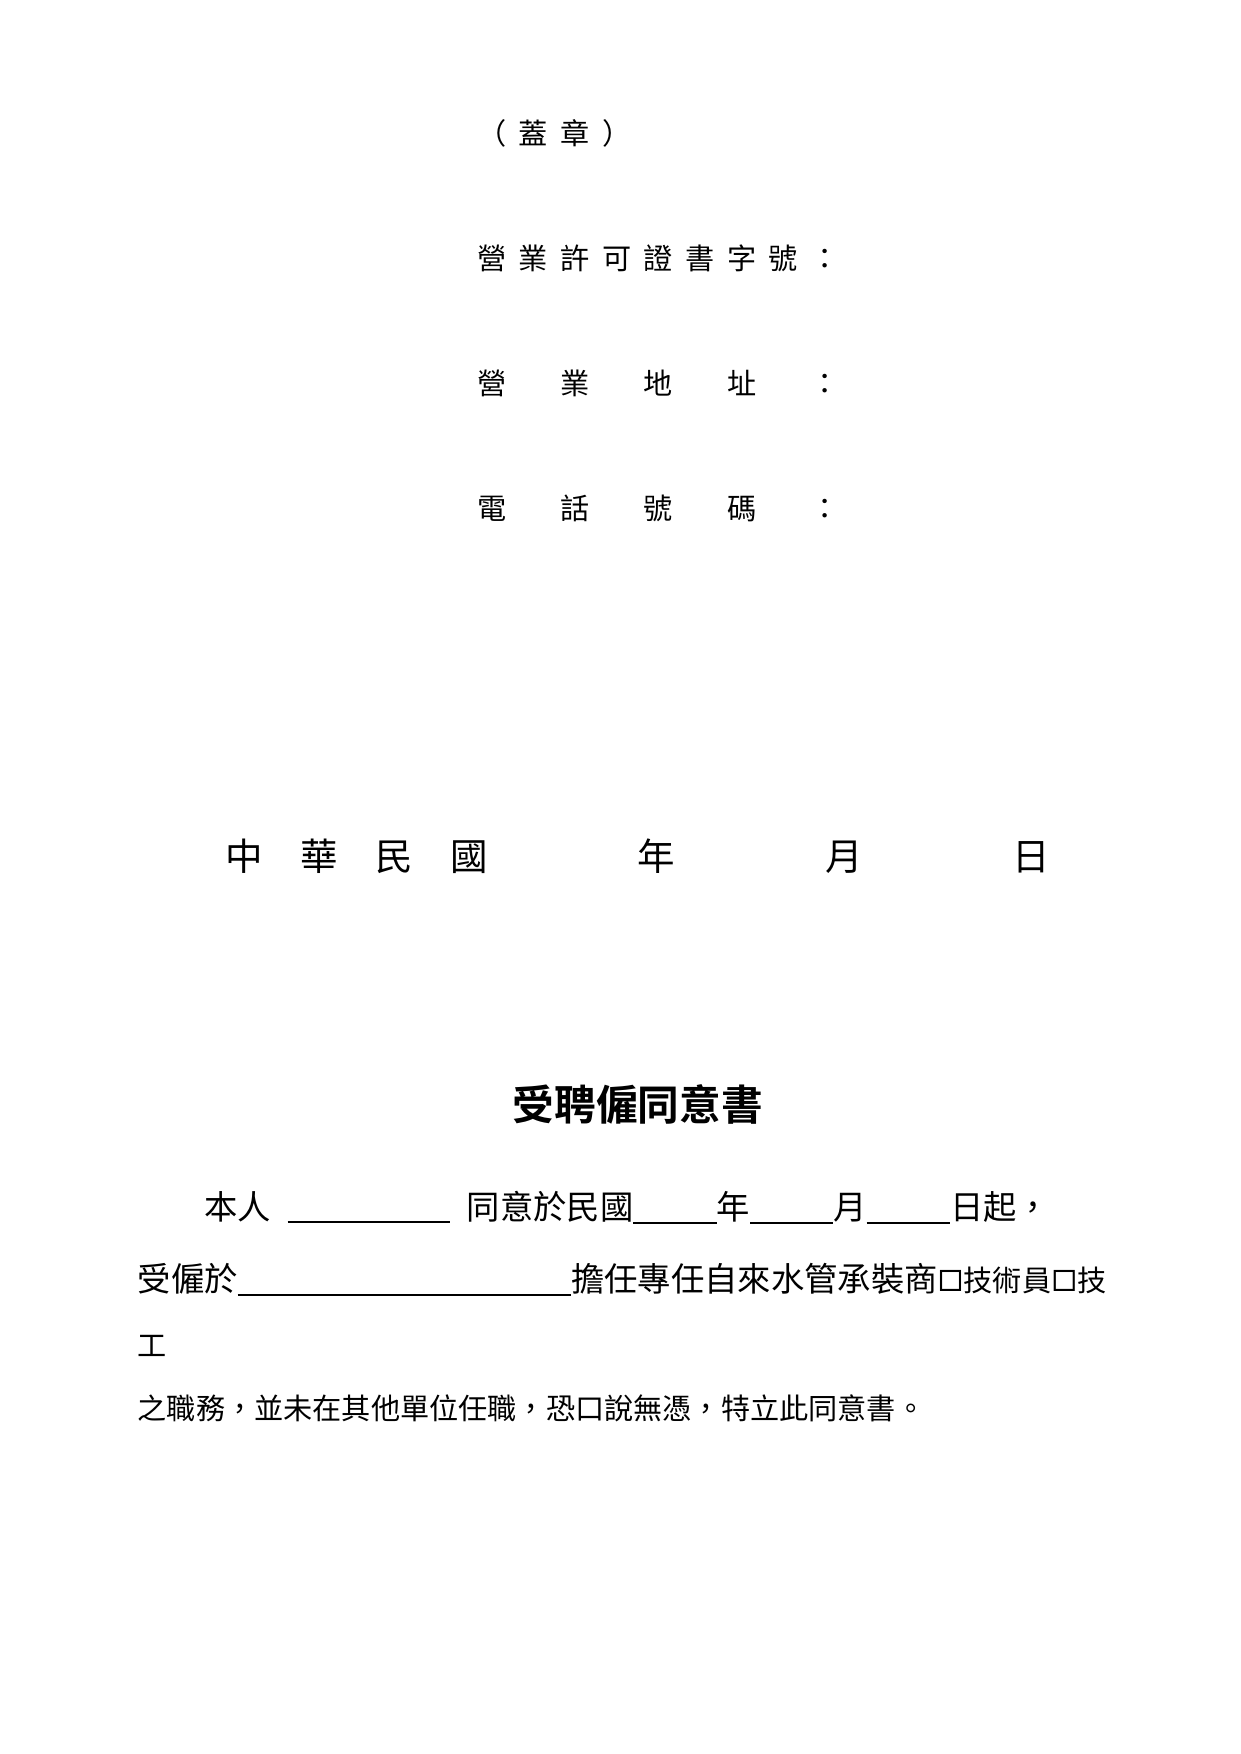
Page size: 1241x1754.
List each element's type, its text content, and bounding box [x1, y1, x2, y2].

text 中 華 民 國 年 月 日 [137, 826, 1137, 881]
text 營業許可證書字號： [437, 215, 1137, 277]
text 受聘僱同意書 [137, 1072, 1137, 1133]
text 之職務，並未在其他單位任職，恐口說無憑，特立此同意書。 [137, 1386, 1137, 1428]
text 本人 同意於民國 年 月 日起， [171, 1181, 1137, 1229]
text 營 業 地 址 ： [437, 340, 1137, 402]
text （蓋章） [437, 90, 1137, 152]
text 電 話 號 碼 ： [437, 465, 1137, 527]
text 受僱於 擔任專任自來水管承裝商技術員技 工 [137, 1253, 1137, 1364]
